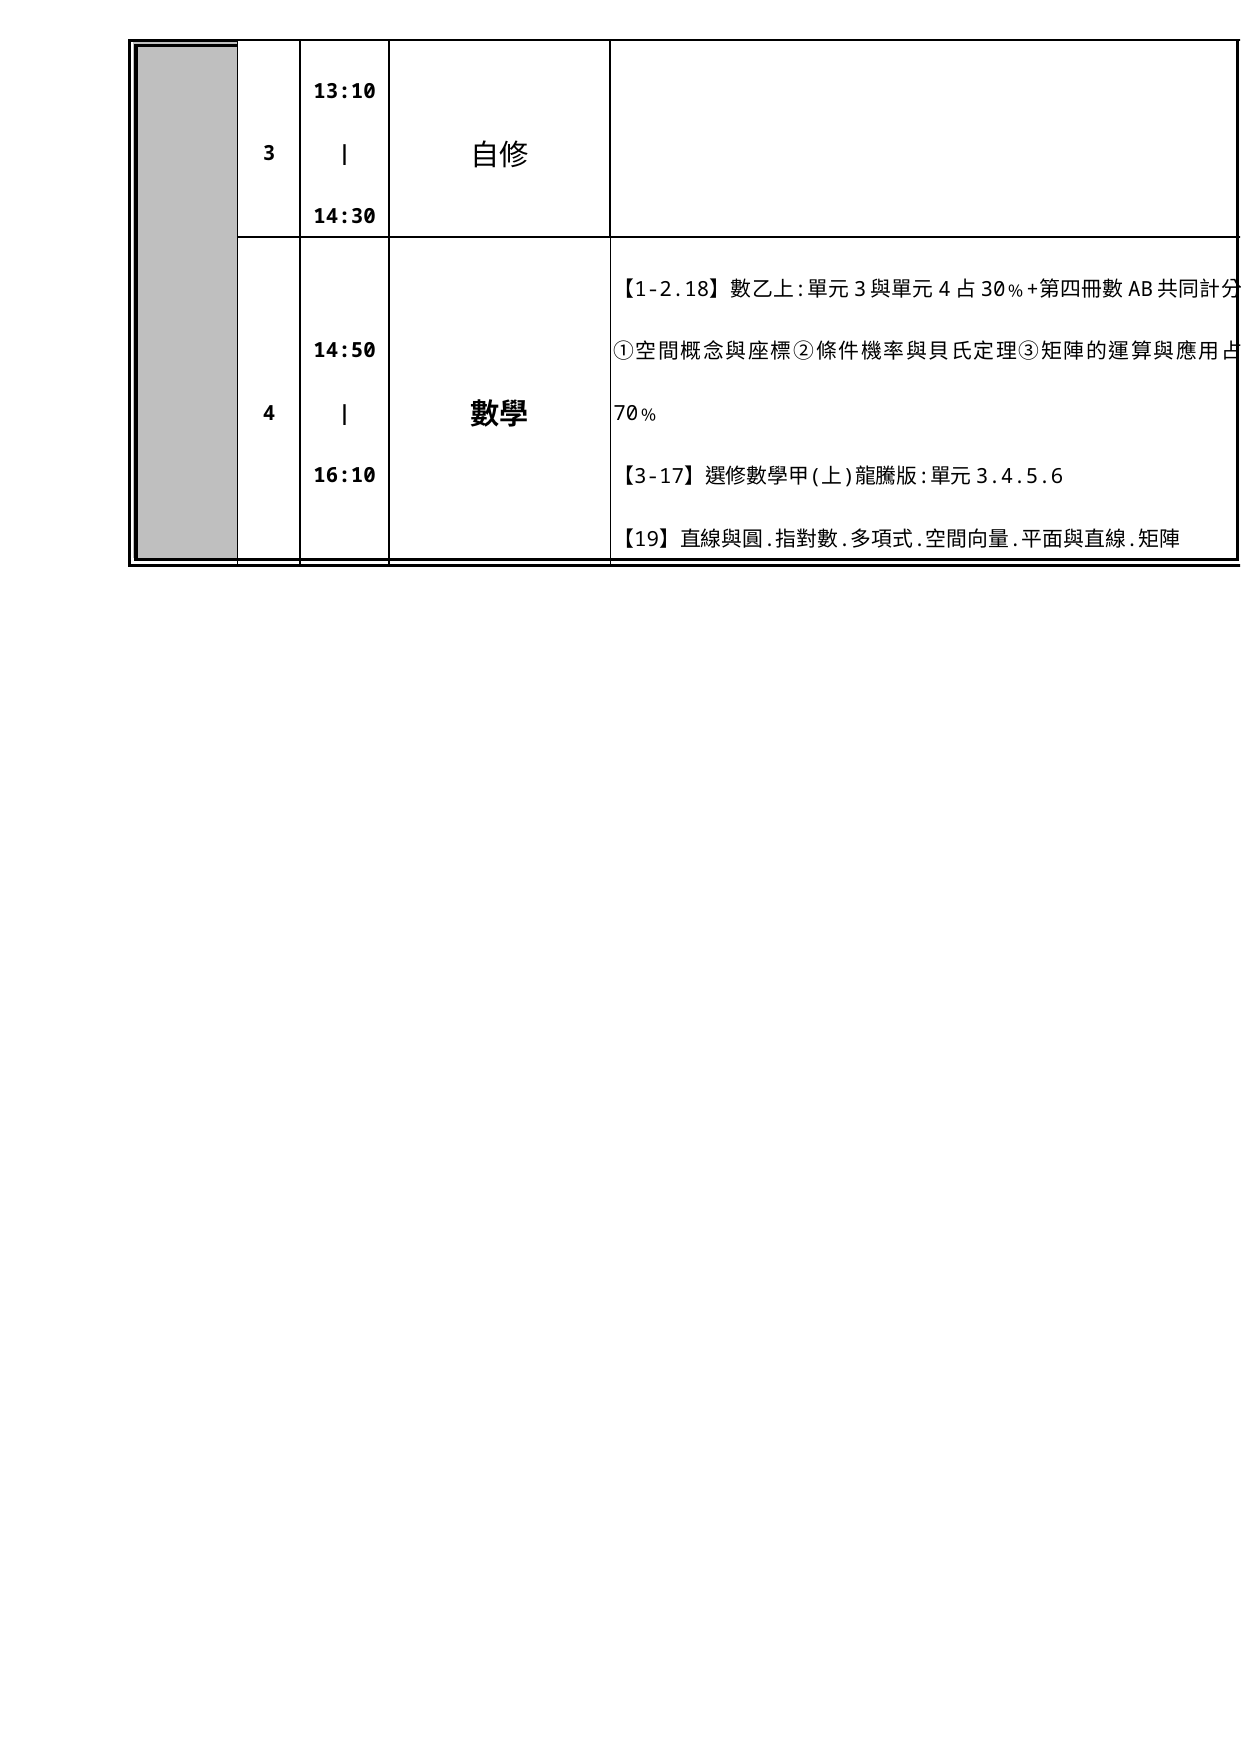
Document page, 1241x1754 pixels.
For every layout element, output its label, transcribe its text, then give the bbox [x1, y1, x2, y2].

table_cell 3 [238, 41, 299, 236]
table_cell 【1-2.18】數乙上:單元3與單元4占30﹪+第四冊數AB共同計分①空間概念與座標②條件機率與貝氏定理③矩陣的運算與應用占70﹪ 【3-17】選修數學甲(上)龍騰版:單元3.4.5.6 【19】直線與圓.指對數.多項式.空間向量.平面與直線.矩陣 [611, 238, 1236, 558]
table_cell 14:50 | 16:10 [301, 238, 388, 558]
table_cell 13:10 | 14:30 [301, 41, 388, 236]
table_cell 自修 [390, 41, 609, 236]
table_cell [138, 47, 237, 558]
table_cell 數學 [390, 238, 610, 558]
table_cell [611, 41, 1236, 236]
table_cell 4 [238, 238, 299, 558]
